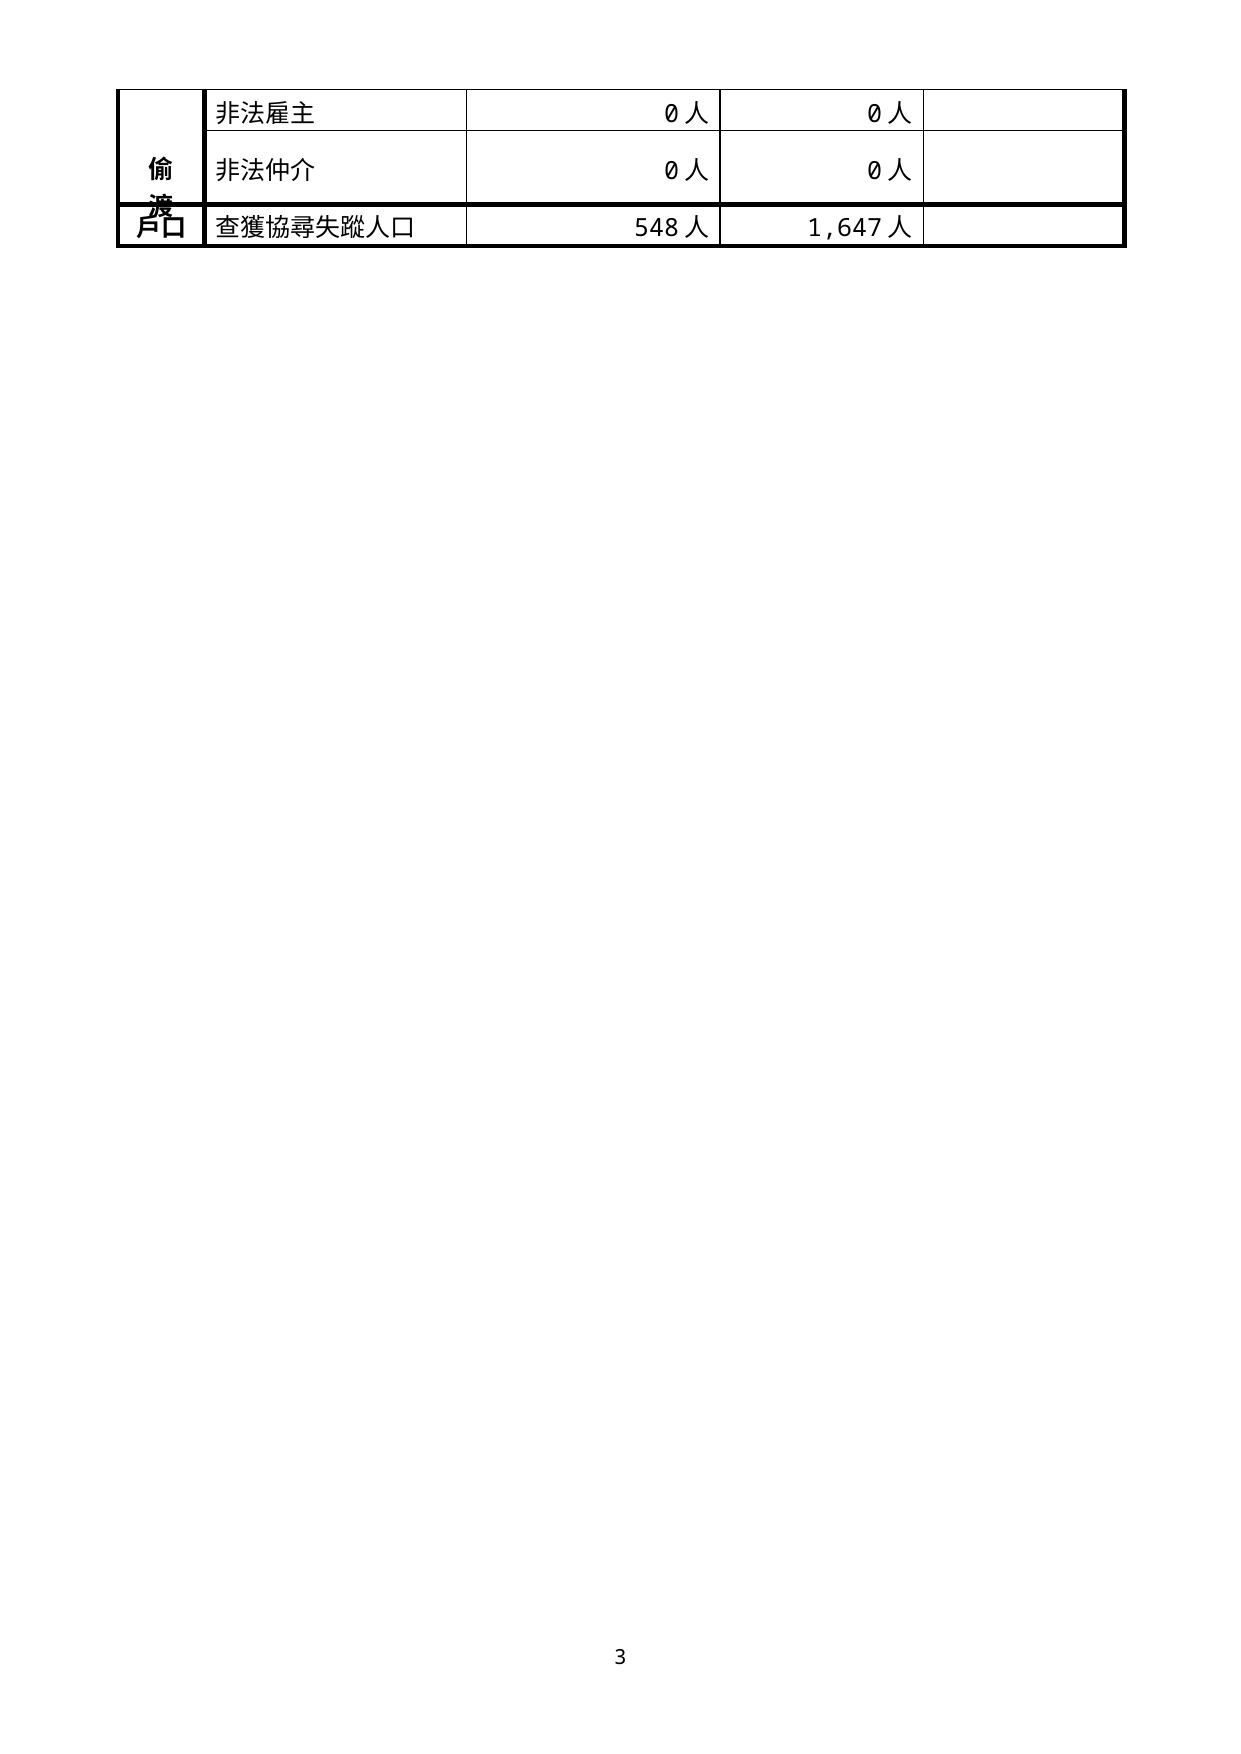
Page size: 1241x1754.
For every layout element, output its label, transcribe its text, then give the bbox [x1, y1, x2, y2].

table_cell 查獲協尋失蹤人口 [207, 207, 466, 243]
table_cell 戶口 [120, 207, 202, 243]
table_cell 548人 [467, 207, 719, 243]
table_cell 非法仲介 [207, 131, 466, 202]
table_cell 0人 [721, 90, 923, 130]
table_cell 非法雇主 [207, 90, 466, 130]
table_cell [924, 207, 1122, 243]
table_cell [924, 131, 1122, 202]
table_cell 0人 [467, 90, 719, 130]
table_cell [924, 90, 1122, 130]
table_cell 0人 [721, 131, 923, 202]
table_cell 查緝大陸偷渡犯 [120, 90, 202, 202]
table_cell 0人 [467, 131, 719, 202]
table_cell 1,647人 [721, 207, 923, 243]
